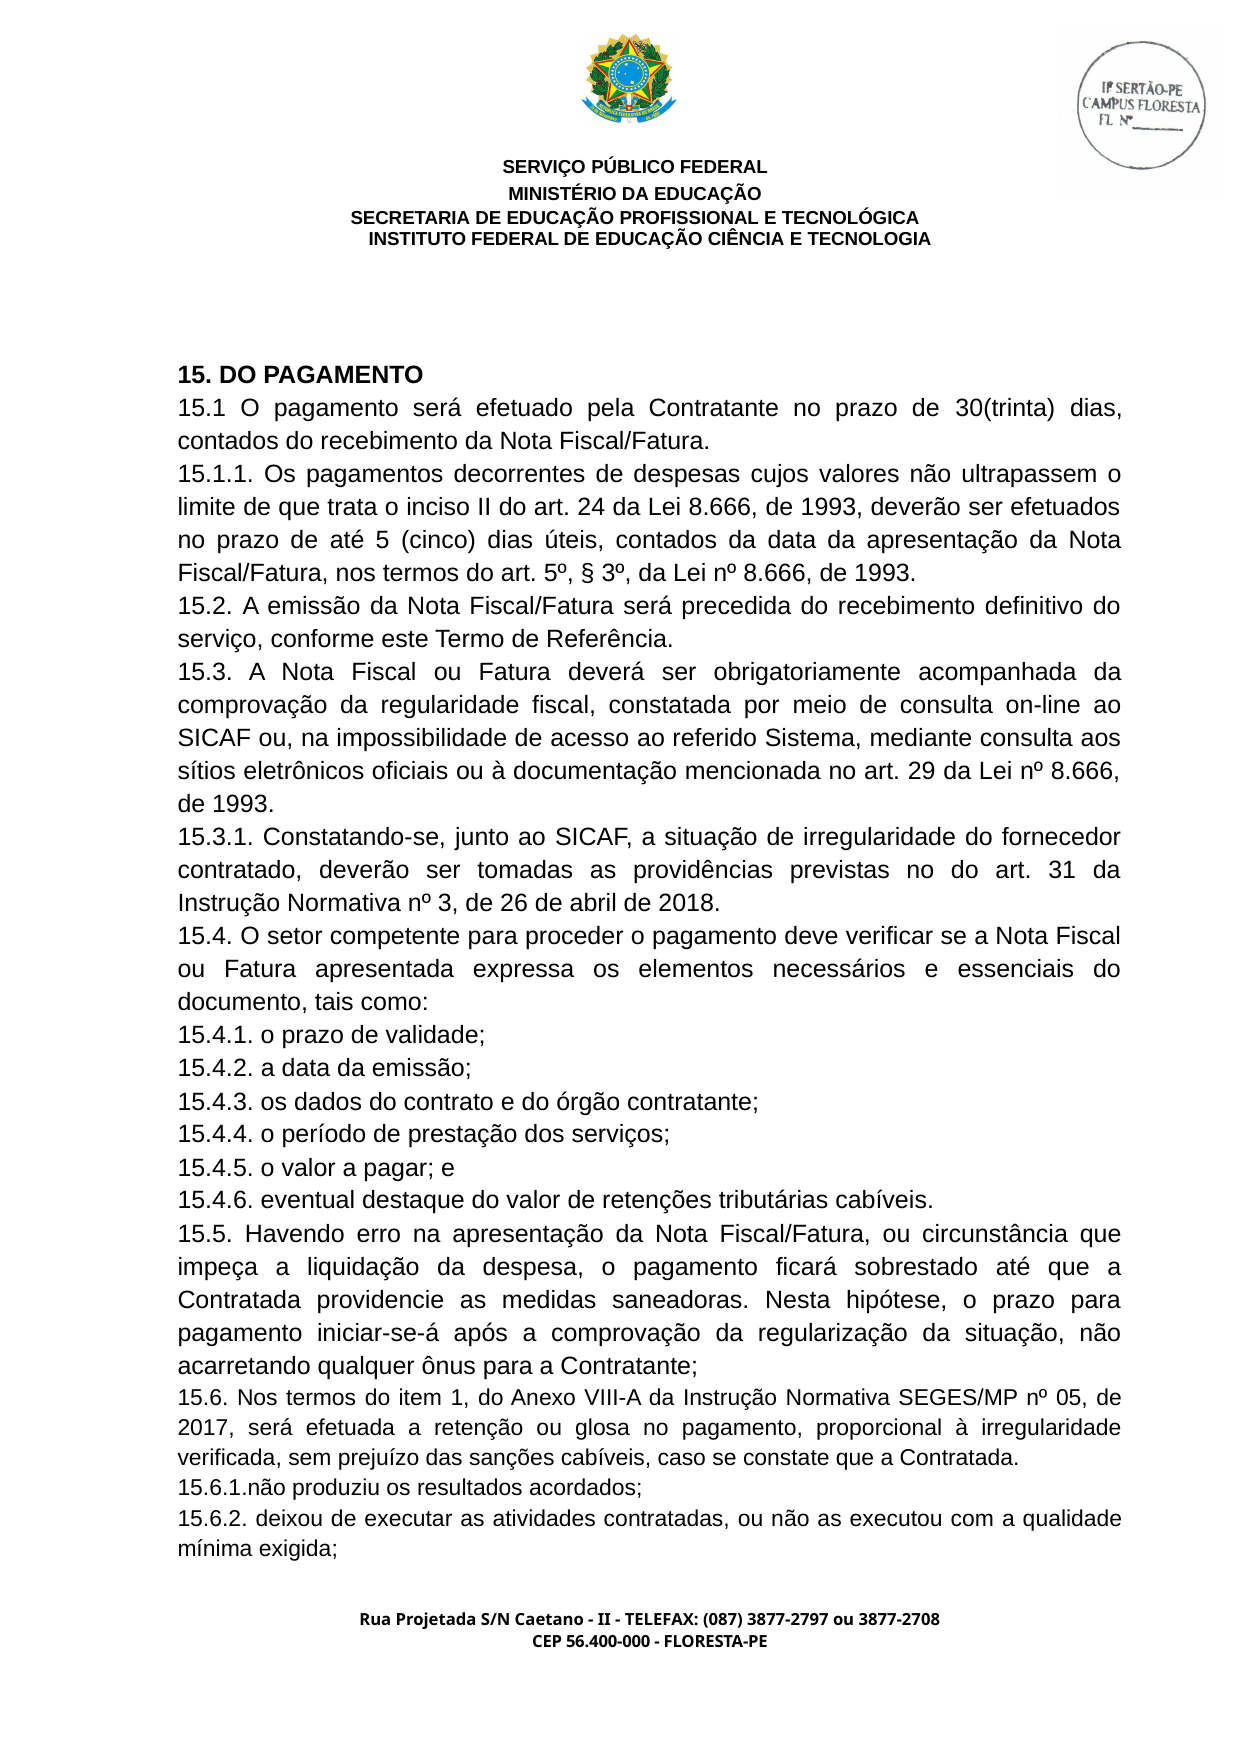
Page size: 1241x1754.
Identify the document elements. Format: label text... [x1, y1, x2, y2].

list 15.1 O pagamento será efetuado pela Contratante no prazo de 30(trinta) dias, contados do recebimento da Nota Fiscal/Fatura. [177, 393, 1122, 455]
list 15.4.2. a data da emissão; [177, 1053, 1122, 1082]
list 15.6.1.não produziu os resultados acordados; [177, 1474, 1122, 1501]
list 15.4.4. o período de prestação dos serviços; [177, 1119, 1122, 1148]
list 15.4.5. o valor a pagar; e [177, 1152, 1122, 1181]
list 15.4. O setor competente para proceder o pagamento deve verificar se a Nota Fiscal ou Fatura apresentada expressa os elementos necessários e essenciais do documento, tais como: [177, 921, 1122, 1016]
list 15.6.2. deixou de executar as atividades contratadas, ou não as executou com a qualidade mínima exigida; [177, 1504, 1122, 1561]
list 15.3. A Nota Fiscal ou Fatura deverá ser obrigatoriamente acompanhada da comprovação da regularidade fiscal, constatada por meio de consulta on-line ao SICAF ou, na impossibilidade de acesso ao referido Sistema, mediante consulta aos sítios eletrônicos oficiais ou à documentação mencionada no art. 29 da Lei nº 8.666, de 1993. [177, 657, 1122, 818]
list 15.4.3. os dados do contrato e do órgão contratante; [177, 1086, 1122, 1115]
list 15.2. A emissão da Nota Fiscal/Fatura será precedida do recebimento definitivo do serviço, conforme este Termo de Referência. [177, 591, 1122, 653]
picture [1058, 27, 1223, 196]
list 15.6. Nos termos do item 1, do Anexo VIII-A da Instrução Normativa SEGES/MP nº 05, de 2017, será efetuada a retenção ou glosa no pagamento, proporcional à irregularidade verificada, sem prejuízo das sanções cabíveis, caso se constate que a Contratada. [177, 1384, 1122, 1470]
picture [581, 34, 677, 123]
list 15.4.1. o prazo de validade; [177, 1020, 1122, 1049]
list 15.1.1. Os pagamentos decorrentes de despesas cujos valores não ultrapassem o limite de que trata o inciso II do art. 24 da Lei 8.666, de 1993, deverão ser efetuados no prazo de até 5 (cinco) dias úteis, contados da data da apresentação da Nota Fiscal/Fatura, nos termos do art. 5º, § 3º, da Lei nº 8.666, de 1993. [177, 459, 1122, 587]
list 15.5. Havendo erro na apresentação da Nota Fiscal/Fatura, ou circunstância que impeça a liquidação da despesa, o pagamento ficará sobrestado até que a Contratada providencie as medidas saneadoras. Nesta hipótese, o prazo para pagamento iniciar-se-á após a comprovação da regularização da situação, não acarretando qualquer ônus para a Contratante; [177, 1218, 1122, 1379]
list 15. DO PAGAMENTO [177, 360, 1122, 389]
list 15.4.6. eventual destaque do valor de retenções tributárias cabíveis. [177, 1186, 1122, 1214]
list 15.3.1. Constatando-se, junto ao SICAF, a situação de irregularidade do fornecedor contratado, deverão ser tomadas as providências previstas no do art. 31 da Instrução Normativa nº 3, de 26 de abril de 2018. [177, 822, 1122, 917]
